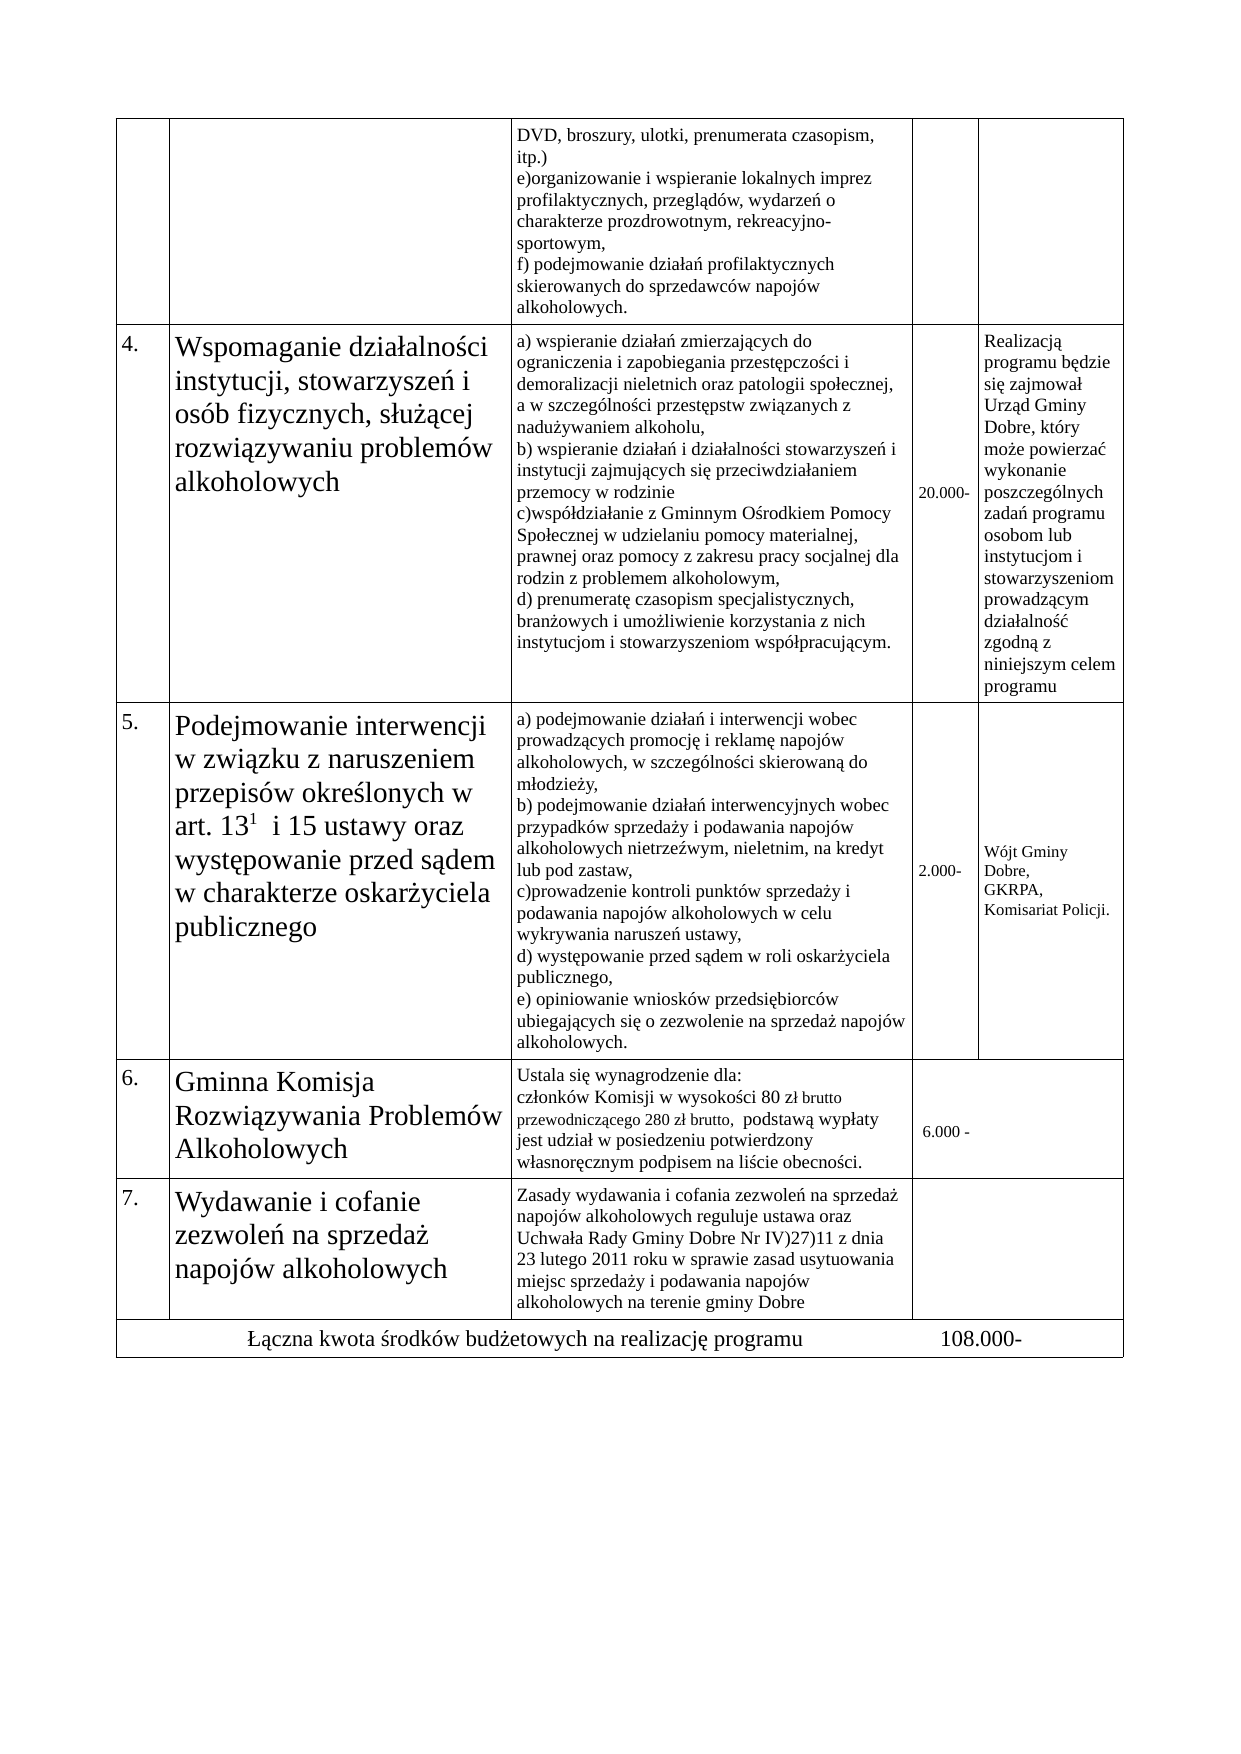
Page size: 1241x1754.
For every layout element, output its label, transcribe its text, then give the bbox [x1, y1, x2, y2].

table_cell [913, 1179, 1123, 1319]
table_cell 2.000- [913, 703, 978, 1058]
table_cell 5. [117, 703, 169, 1058]
table_cell [117, 119, 169, 324]
table_cell Łączna kwota środków budżetowych na realizację programu 108.000- [117, 1320, 1123, 1357]
table_cell DVD, broszury, ulotki, prenumerata czasopism, itp.) e)organizowanie i wspieranie lokalnych imprez profilaktycznych, przeglądów, wydarzeń o charakterze prozdrowotnym, rekreacyjno-sportowym, f) podejmowanie działań profilaktycznych skierowanych do sprzedawców napojów alkoholowych. [512, 119, 912, 324]
table_cell Realizacją programu będzie się zajmował Urząd Gminy Dobre, który może powierzać wykonanie poszczególnych zadań programu osobom lub instytucjom i stowarzyszeniom prowadzącym działalność zgodną z niniejszym celem programu [979, 325, 1123, 702]
table_cell Wójt Gminy Dobre, GKRPA, Komisariat Policji. [979, 703, 1123, 1058]
table_cell Zasady wydawania i cofania zezwoleń na sprzedaż napojów alkoholowych reguluje ustawa oraz Uchwała Rady Gminy Dobre Nr IV)27)11 z dnia 23 lutego 2011 roku w sprawie zasad usytuowania miejsc sprzedaży i podawania napojów alkoholowych na terenie gminy Dobre [512, 1179, 912, 1319]
table_cell 6. [117, 1060, 169, 1178]
table_cell 4. [117, 325, 169, 702]
table_cell [979, 119, 1123, 324]
table_cell Gminna Komisja Rozwiązywania Problemów Alkoholowych [170, 1060, 511, 1178]
table_cell Wspomaganie działalności instytucji, stowarzyszeń i osób fizycznych, służącej rozwiązywaniu problemów alkoholowych [170, 325, 511, 702]
table_cell a) podejmowanie działań i interwencji wobec prowadzących promocję i reklamę napojów alkoholowych, w szczególności skierowaną do młodzieży, b) podejmowanie działań interwencyjnych wobec przypadków sprzedaży i podawania napojów alkoholowych nietrzeźwym, nieletnim, na kredyt lub pod zastaw, c)prowadzenie kontroli punktów sprzedaży i podawania napojów alkoholowych w celu wykrywania naruszeń ustawy, d) występowanie przed sądem w roli oskarżyciela publicznego, e) opiniowanie wniosków przedsiębiorców ubiegających się o zezwolenie na sprzedaż napojów alkoholowych. [512, 703, 912, 1058]
table_cell [170, 119, 511, 324]
table_cell 20.000- [913, 325, 978, 702]
table_cell Podejmowanie interwencji w związku z naruszeniem przepisów określonych w art. 131 i 15 ustawy oraz występowanie przed sądem w charakterze oskarżyciela publicznego [170, 703, 511, 1058]
table_cell 6.000 - [913, 1060, 1123, 1178]
table_cell Wydawanie i cofanie zezwoleń na sprzedaż napojów alkoholowych [170, 1179, 511, 1319]
table_cell 7. [117, 1179, 169, 1319]
table_cell Ustala się wynagrodzenie dla: członków Komisji w wysokości 80 zł brutto przewodniczącego 280 zł brutto, podstawą wypłaty jest udział w posiedzeniu potwierdzony własnoręcznym podpisem na liście obecności. [512, 1060, 912, 1178]
table_cell a) wspieranie działań zmierzających do ograniczenia i zapobiegania przestępczości i demoralizacji nieletnich oraz patologii społecznej, a w szczególności przestępstw związanych z nadużywaniem alkoholu, b) wspieranie działań i działalności stowarzyszeń i instytucji zajmujących się przeciwdziałaniem przemocy w rodzinie c)współdziałanie z Gminnym Ośrodkiem Pomocy Społecznej w udzielaniu pomocy materialnej, prawnej oraz pomocy z zakresu pracy socjalnej dla rodzin z problemem alkoholowym, d) prenumeratę czasopism specjalistycznych, branżowych i umożliwienie korzystania z nich instytucjom i stowarzyszeniom współpracującym. [512, 325, 912, 702]
table_cell [913, 119, 978, 324]
